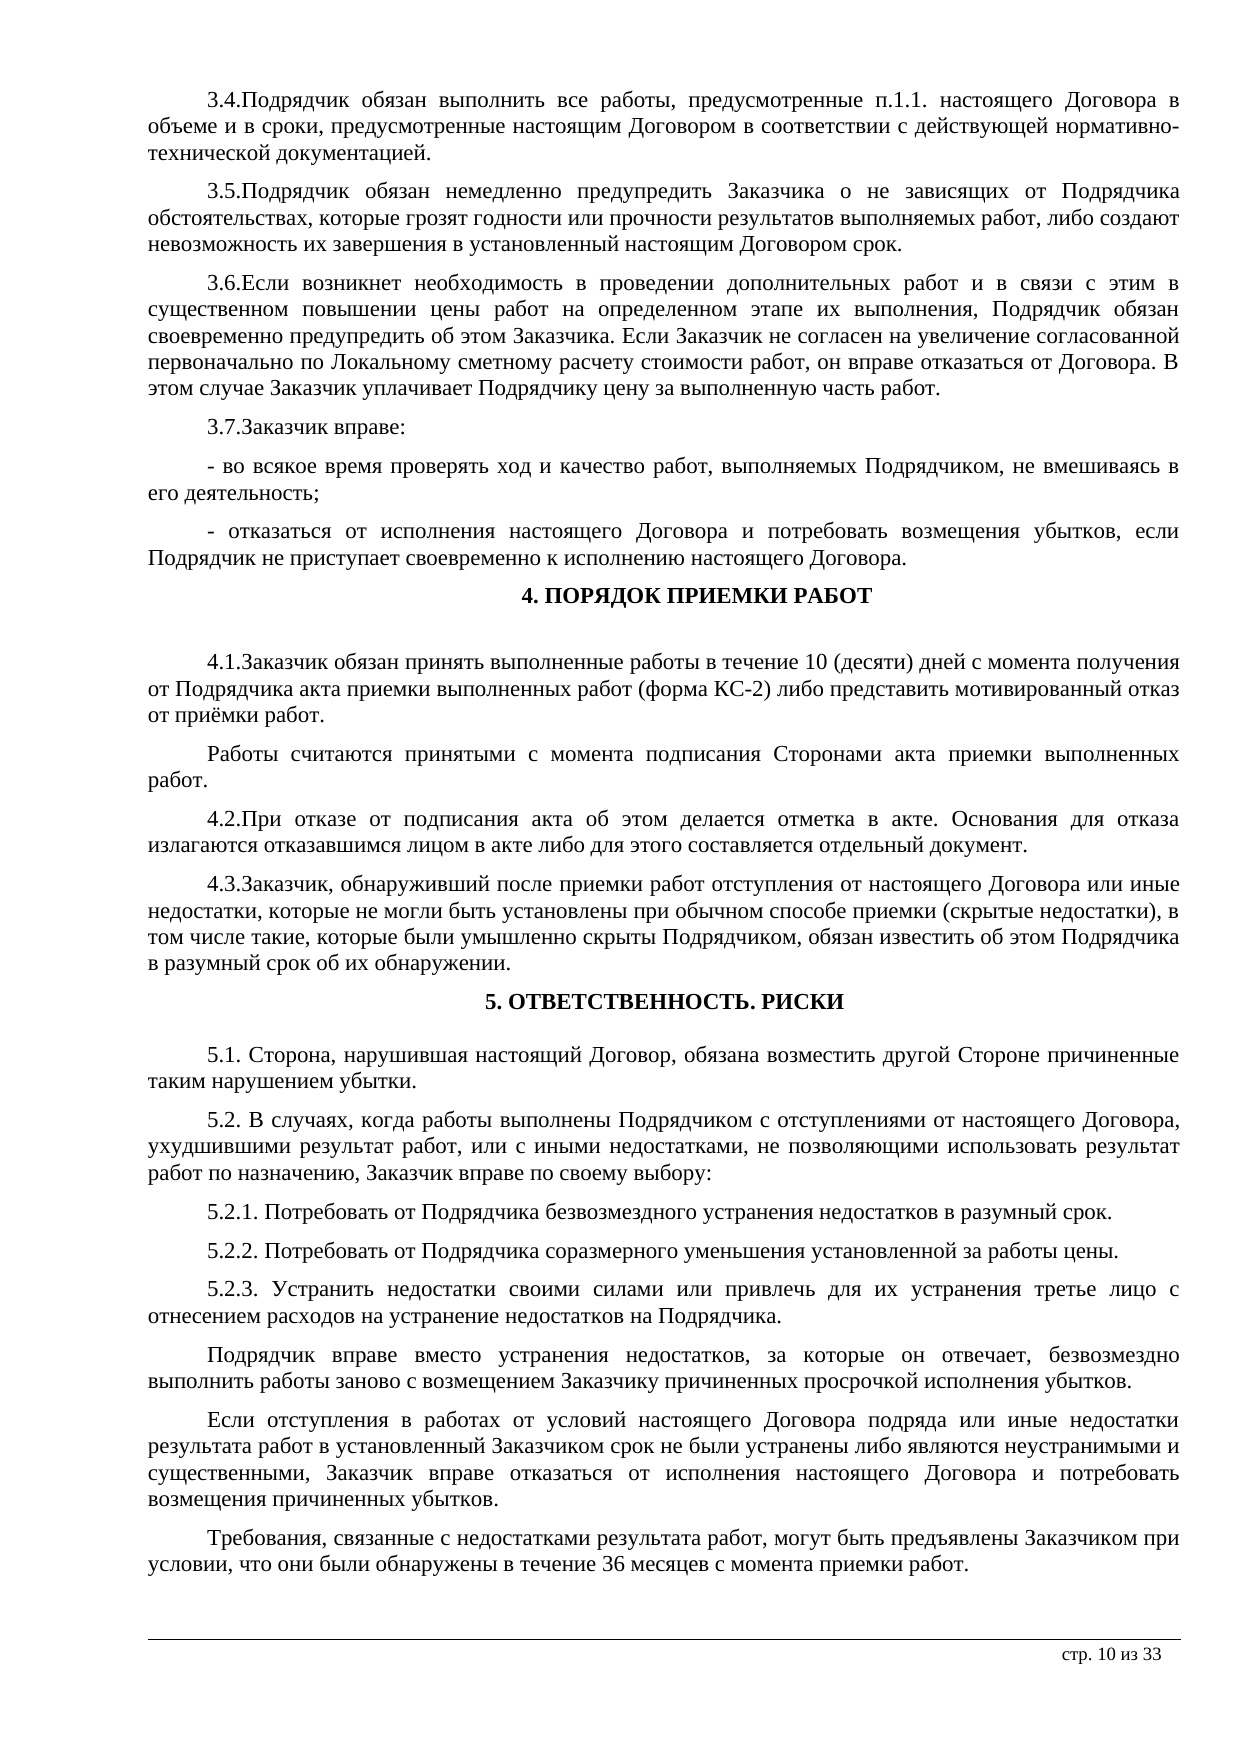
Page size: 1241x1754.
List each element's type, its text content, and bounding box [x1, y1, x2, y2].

text Подрядчик вправе вместо устранения недостатков, за которые он отвечает, безвозмездно выполнить работы заново с возмещением Заказчику причиненных просрочкой исполнения убытков. [148, 1341, 1181, 1393]
text Работы считаются принятыми с момента подписания Сторонами акта приемки выполненных работ. [148, 740, 1181, 793]
text Требования, связанные с недостатками результата работ, могут быть предъявлены Заказчиком при условии, что они были обнаружены в течение 36 месяцев с момента приемки работ. [148, 1524, 1181, 1577]
text - отказаться от исполнения настоящего Договора и потребовать возмещения убытков, если Подрядчик не приступает своевременно к исполнению настоящего Договора. [148, 517, 1181, 570]
text 5.2.3. Устранить недостатки своими силами или привлечь для их устранения третье лицо с отнесением расходов на устранение недостатков на Подрядчика. [148, 1276, 1181, 1328]
text 3.5.Подрядчик обязан немедленно предупредить Заказчика о не зависящих от Подрядчика обстоятельствах, которые грозят годности или прочности результатов выполняемых работ, либо создают невозможность их завершения в установленный настоящим Договором срок. [148, 177, 1181, 257]
text 3.4.Подрядчик обязан выполнить все работы, предусмотренные п.1.1. настоящего Договора в объеме и в сроки, предусмотренные настоящим Договором в соответствии с действующей нормативно-технической документацией. [148, 86, 1181, 165]
text 3.6.Если возникнет необходимость в проведении дополнительных работ и в связи с этим в существенном повышении цены работ на определенном этапе их выполнения, Подрядчик обязан своевременно предупредить об этом Заказчика. Если Заказчик не согласен на увеличение согласованной первоначально по Локальному сметному расчету стоимости работ, он вправе отказаться от Договора. В этом случае Заказчик уплачивает Подрядчику цену за выполненную часть работ. [148, 269, 1181, 401]
text 3.7.Заказчик вправе: [148, 413, 1181, 440]
text 4.1.Заказчик обязан принять выполненные работы в течение 10 (десяти) дней с момента получения от Подрядчика акта приемки выполненных работ (форма КС-2) либо представить мотивированный отказ от приёмки работ. [148, 648, 1181, 727]
text 5. ОТВЕТСТВЕННОСТЬ. РИСКИ [148, 988, 1181, 1015]
text - во всякое время проверять ход и качество работ, выполняемых Подрядчиком, не вмешиваясь в его деятельность; [148, 452, 1181, 505]
text 5.1. Сторона, нарушившая настоящий Договор, обязана возместить другой Стороне причиненные таким нарушением убытки. [148, 1041, 1181, 1094]
text 5.2.1. Потребовать от Подрядчика безвозмездного устранения недостатков в разумный срок. [148, 1198, 1181, 1224]
text 5.2.2. Потребовать от Подрядчика соразмерного уменьшения установленной за работы цены. [148, 1237, 1181, 1263]
text 5.2. В случаях, когда работы выполнены Подрядчиком с отступлениями от настоящего Договора, ухудшившими результат работ, или с иными недостатками, не позволяющими использовать результат работ по назначению, Заказчик вправе по своему выбору: [148, 1106, 1181, 1185]
text 4. ПОРЯДОК ПРИЕМКИ РАБОТ [148, 583, 1181, 609]
text 4.2.При отказе от подписания акта об этом делается отметка в акте. Основания для отказа излагаются отказавшимся лицом в акте либо для этого составляется отдельный документ. [148, 805, 1181, 858]
text Если отступления в работах от условий настоящего Договора подряда или иные недостатки результата работ в установленный Заказчиком срок не были устранены либо являются неустранимыми и существенными, Заказчик вправе отказаться от исполнения настоящего Договора и потребовать возмещения причиненных убытков. [148, 1406, 1181, 1511]
text 4.3.Заказчик, обнаруживший после приемки работ отступления от настоящего Договора или иные недостатки, которые не могли быть установлены при обычном способе приемки (скрытые недостатки), в том числе такие, которые были умышленно скрыты Подрядчиком, обязан известить об этом Подрядчика в разумный срок об их обнаружении. [148, 870, 1181, 976]
